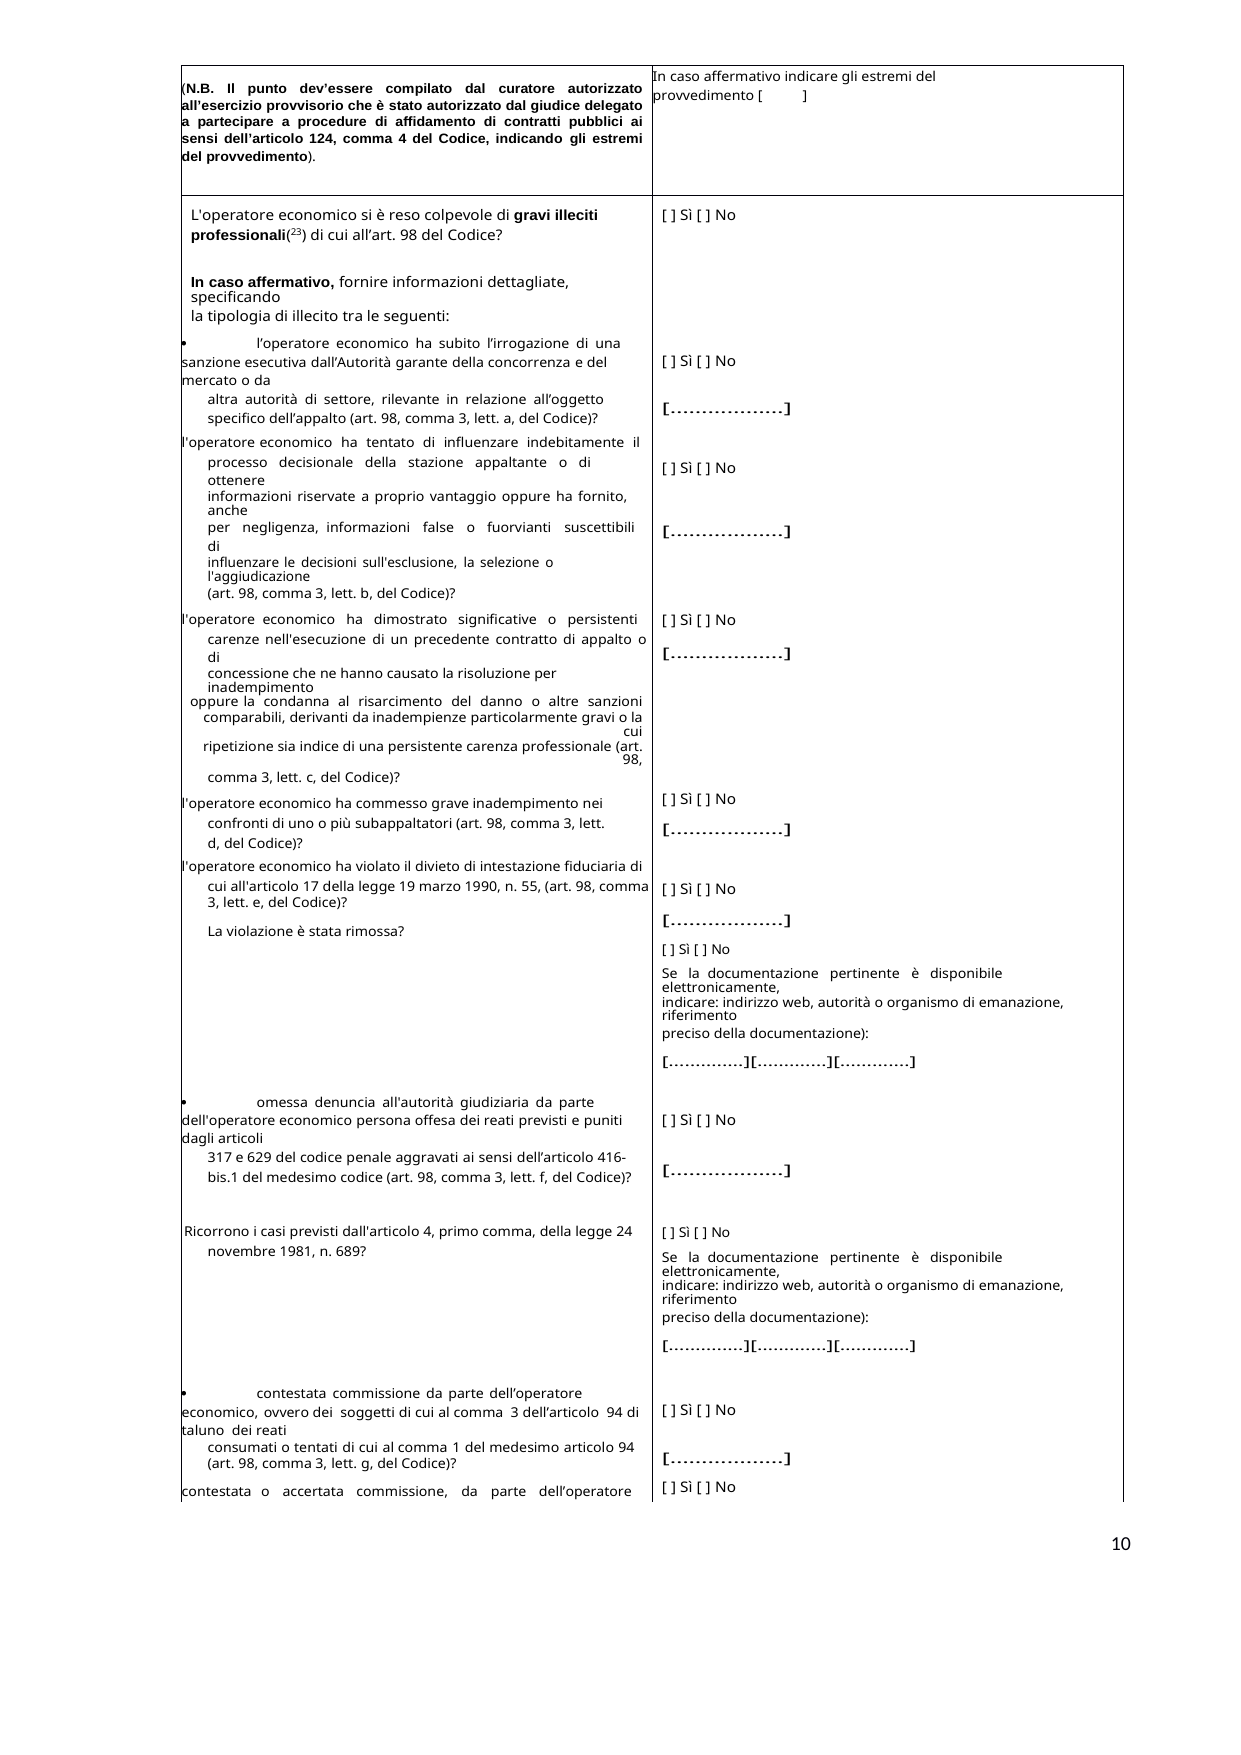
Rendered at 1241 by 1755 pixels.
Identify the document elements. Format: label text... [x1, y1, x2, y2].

table_cell [653, 225, 1123, 257]
table_header (N.B. Il punto dev’essere compilato dal curatore autorizzato all’esercizio provvisorio che è stato autorizzato dal giudice delegato a partecipare a procedure di affidamento di contratti pubblici ai sensi dell’articolo 124, comma 4 del Codice, indicando gli estremi del provvedimento). [182, 66, 652, 195]
table_cell [182, 996, 652, 1023]
table_cell comparabili, derivanti da inadempienze particolarmente gravi o la cui [182, 711, 652, 739]
table_cell [653, 429, 1123, 452]
table_cell comma 3, lett. c, del Codice)? [182, 768, 652, 786]
table_cell [653, 740, 1123, 767]
table_cell [182, 961, 652, 996]
table_cell [ ] Sì [ ] No [653, 1367, 1123, 1439]
table_cell omessa denuncia all'autorità giudiziaria da parte dell'operatore economico persona offesa dei reati previsti e puniti dagli articoli [182, 1081, 652, 1148]
table_cell indicare: indirizzo web, autorità o organismo di emanazione, riferimento [653, 996, 1123, 1023]
table_cell [ ] Sì [ ] No [653, 453, 1123, 518]
table_cell [ ] Sì [ ] No [653, 877, 1123, 909]
table_cell novembre 1981, n. 689? [182, 1241, 652, 1279]
table_cell preciso della documentazione): [653, 1024, 1123, 1046]
table_cell la tipologia di illecito tra le seguenti: [182, 305, 652, 328]
table_cell [ ] Sì [ ] No [653, 1200, 1123, 1241]
table_cell per negligenza, informazioni false o fuorvianti suscettibili di influenzare le decisioni sull'esclusione, la selezione o l'aggiudicazione [182, 518, 652, 584]
table_cell preciso della documentazione): [653, 1307, 1123, 1329]
table_cell [182, 1279, 652, 1307]
table_cell [………………] [653, 814, 1123, 853]
table_cell [653, 305, 1123, 328]
table_cell l'operatore economico ha dimostrato significative o persistenti [182, 606, 652, 630]
table_cell [653, 695, 1123, 711]
table_cell confronti di uno o più subappaltatori (art. 98, comma 3, lett. d, del Codice)? [182, 814, 652, 853]
table_cell [ ] Sì [ ] No [653, 786, 1123, 814]
table_cell L'operatore economico si è reso colpevole di gravi illeciti [182, 196, 652, 225]
table_cell contestata o accertata commissione, da parte dell’operatore [182, 1474, 652, 1502]
table_cell processo decisionale della stazione appaltante o di ottenere informazioni riservate a proprio vantaggio oppure ha fornito, anche [182, 453, 652, 518]
table_cell [………………] [653, 1440, 1123, 1474]
table_cell [182, 939, 652, 961]
table_cell [………..…][……….…][……….…] [653, 1329, 1123, 1367]
table_cell [653, 768, 1123, 786]
table_cell oppure la condanna al risarcimento del danno o altre sanzioni [182, 695, 652, 711]
table_cell Se la documentazione pertinente è disponibile elettronicamente, [653, 961, 1123, 996]
table_cell [………………] [653, 389, 1123, 429]
table_cell l'operatore economico ha violato il divieto di intestazione fiduciaria di [182, 853, 652, 877]
table_cell l'operatore economico ha tentato di influenzare indebitamente il [182, 429, 652, 452]
table_cell [ ] Sì [ ] No [653, 329, 1123, 389]
table_header In caso affermativo indicare gli estremi del provvedimento [ ] [653, 66, 1123, 195]
table_cell [182, 1046, 652, 1081]
table_cell [653, 257, 1123, 305]
table_cell La violazione è stata rimossa? [182, 910, 652, 939]
table_cell [ ] Sì [ ] No [653, 939, 1123, 961]
table_cell (art. 98, comma 3, lett. b, del Codice)? [182, 584, 652, 606]
table_cell 317 e 629 del codice penale aggravati ai sensi dell’articolo 416-bis.1 del medesimo codice (art. 98, comma 3, lett. f, del Codice)? [182, 1148, 652, 1199]
table_cell contestata commissione da parte dell’operatore economico, ovvero dei soggetti di cui al comma 3 dell’articolo 94 di taluno dei reati [182, 1367, 652, 1439]
table_cell [………………] [653, 630, 1123, 695]
table_cell [………………] [653, 910, 1123, 939]
table_cell professionali(23) di cui all’art. 98 del Codice? [182, 225, 652, 257]
table_cell [ ] Sì [ ] No [653, 1081, 1123, 1148]
table_cell Se la documentazione pertinente è disponibile elettronicamente, [653, 1241, 1123, 1279]
table_cell [653, 853, 1123, 877]
table_cell l'operatore economico ha commesso grave inadempimento nei [182, 786, 652, 814]
table_cell [182, 1024, 652, 1046]
table_cell [………………] [653, 1148, 1123, 1199]
table_cell altra autorità di settore, rilevante in relazione all’oggetto specifico dell’appalto (art. 98, comma 3, lett. a, del Codice)? [182, 389, 652, 429]
table_cell consumati o tentati di cui al comma 1 del medesimo articolo 94 (art. 98, comma 3, lett. g, del Codice)? [182, 1440, 652, 1474]
table_cell [182, 1307, 652, 1329]
table_cell ripetizione sia indice di una persistente carenza professionale (art. 98, [182, 740, 652, 767]
table_cell l’operatore economico ha subito l’irrogazione di una sanzione esecutiva dall’Autorità garante della concorrenza e del mercato o da [182, 329, 652, 389]
table_cell [ ] Sì [ ] No [653, 196, 1123, 225]
table_cell [182, 1329, 652, 1367]
table_cell indicare: indirizzo web, autorità o organismo di emanazione, riferimento [653, 1279, 1123, 1307]
table_cell [653, 711, 1123, 739]
table_cell [………………] [653, 518, 1123, 584]
table_cell carenze nell'esecuzione di un precedente contratto di appalto o di concessione che ne hanno causato la risoluzione per inadempimento [182, 630, 652, 695]
table_cell [ ] Sì [ ] No [653, 1474, 1123, 1502]
table_cell Ricorrono i casi previsti dall'articolo 4, primo comma, della legge 24 [182, 1200, 652, 1241]
table_cell In caso affermativo, fornire informazioni dettagliate, specificando [182, 257, 652, 305]
table_cell [………..…][……….…][……….…] [653, 1046, 1123, 1081]
table_cell cui all'articolo 17 della legge 19 marzo 1990, n. 55, (art. 98, comma 3, lett. e, del Codice)? [182, 877, 652, 909]
table_cell [653, 584, 1123, 606]
table_cell [ ] Sì [ ] No [653, 606, 1123, 630]
